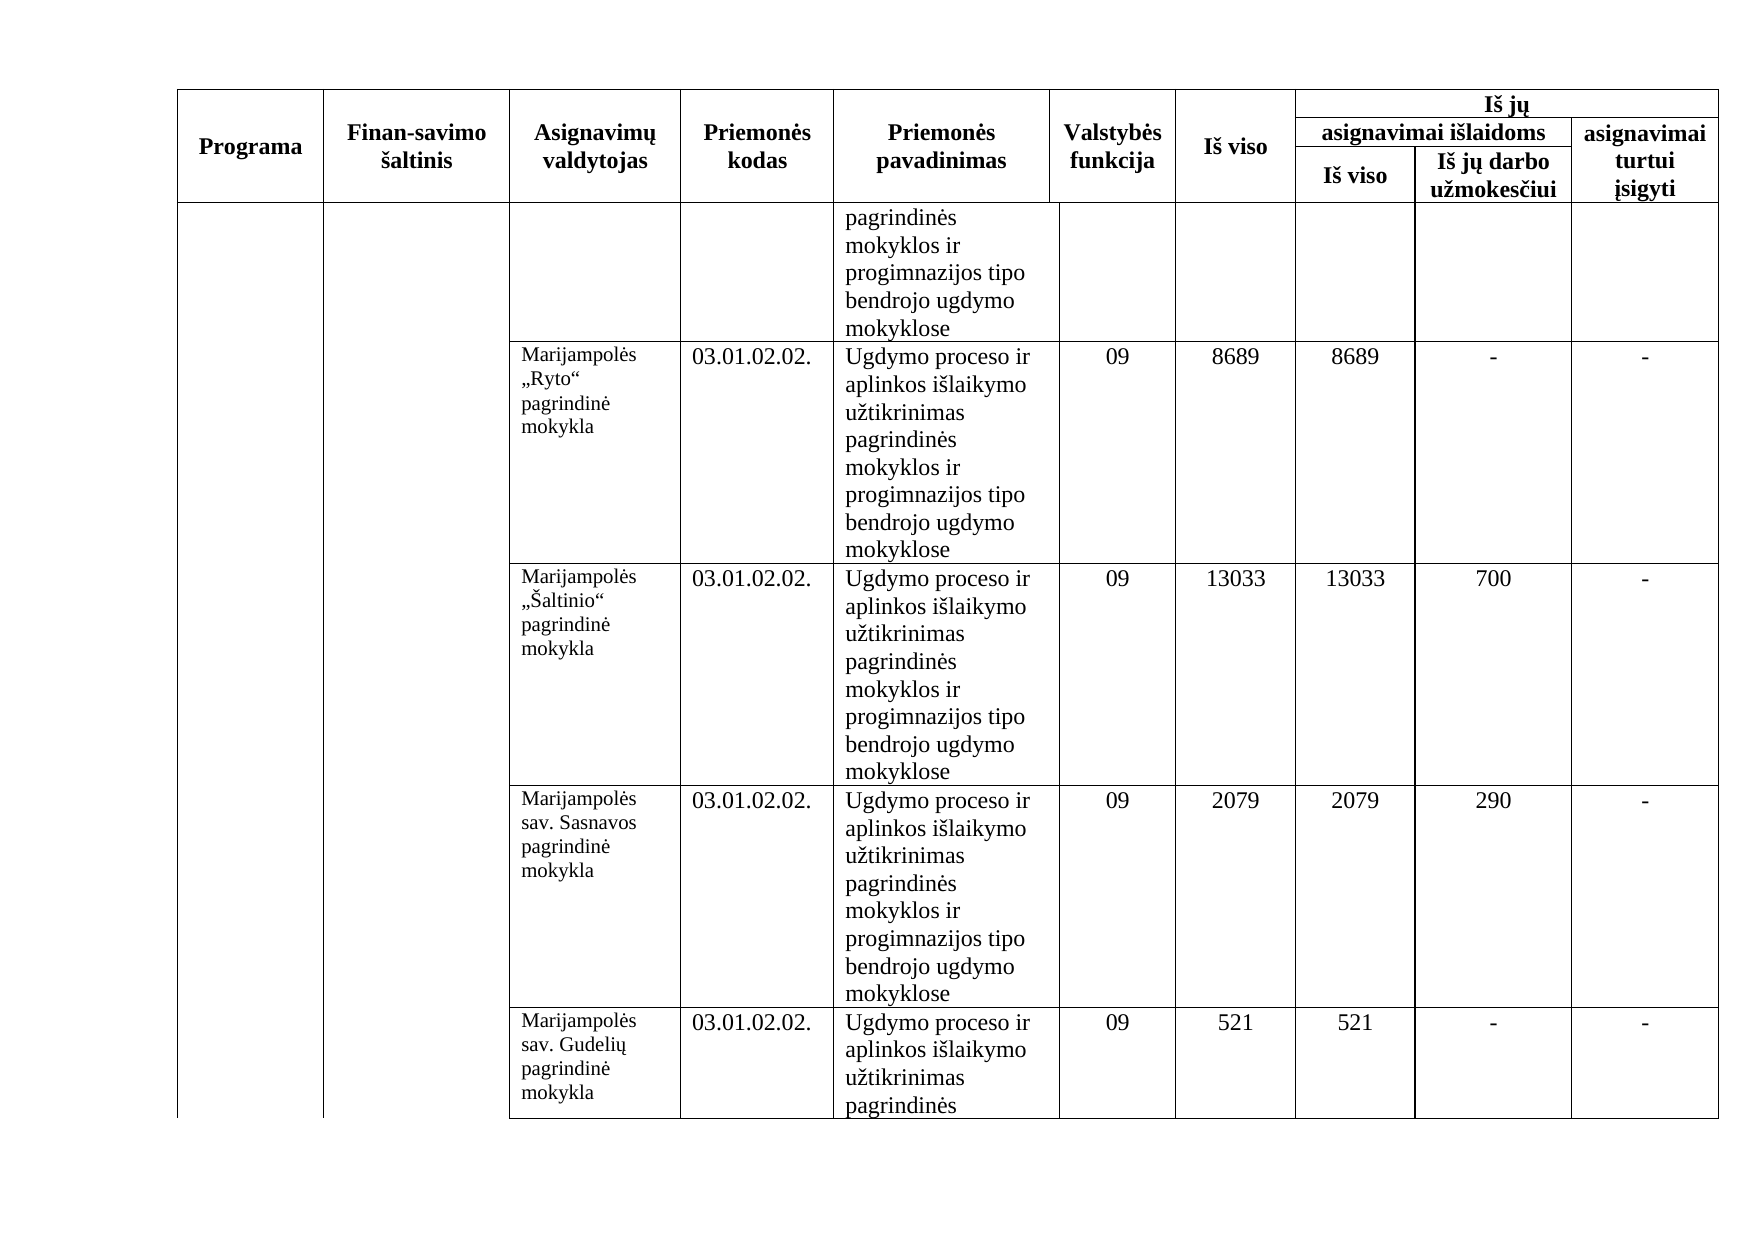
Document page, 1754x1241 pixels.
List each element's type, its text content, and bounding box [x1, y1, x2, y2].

table_cell [324, 563, 509, 785]
table_cell 03.01.02.02. [681, 1008, 833, 1118]
table_header Priemonės kodas [681, 90, 833, 202]
table_cell [178, 341, 323, 563]
table_header Finan-savimo šaltinis [324, 90, 509, 202]
table_cell asignavimai turtui įsigyti [1572, 118, 1718, 202]
table_cell 2079 [1296, 786, 1414, 1007]
table_cell 8689 [1296, 342, 1414, 563]
table_cell [324, 203, 509, 341]
table_cell Marijampolės „Ryto“ pagrindinė mokykla [510, 342, 680, 563]
table_cell [681, 203, 833, 341]
table_cell asignavimai išlaidoms [1296, 118, 1571, 146]
table_cell 13033 [1176, 564, 1295, 785]
table_cell Ugdymo proceso ir aplinkos išlaikymo užtikrinimas pagrindinės [834, 1008, 1059, 1118]
table_cell [178, 563, 323, 785]
table_cell 2079 [1176, 786, 1295, 1007]
table_cell [178, 203, 323, 341]
table_cell - [1572, 786, 1718, 1007]
table_cell 03.01.02.02. [681, 564, 833, 785]
table_cell Marijampolės sav. Sasnavos pagrindinė mokykla [510, 786, 680, 1007]
table_cell Iš jų darbo užmokesčiui [1416, 147, 1571, 202]
table_header Programa [178, 90, 323, 202]
table_cell 8689 [1176, 342, 1295, 563]
table_cell Iš viso [1296, 147, 1414, 202]
table_cell [510, 203, 680, 341]
table_cell Ugdymo proceso ir aplinkos išlaikymo užtikrinimas pagrindinės mokyklos ir progimnazijos tipo bendrojo ugdymo mokyklose [834, 786, 1059, 1007]
table_cell 700 [1416, 564, 1571, 785]
table_cell - [1572, 1008, 1718, 1118]
table_cell [324, 341, 509, 563]
table_cell [324, 785, 509, 1007]
table_cell - [1572, 564, 1718, 785]
table_cell [178, 785, 323, 1007]
table_cell pagrindinės mokyklos ir progimnazijos tipo bendrojo ugdymo mokyklose [834, 203, 1059, 341]
table_cell Ugdymo proceso ir aplinkos išlaikymo užtikrinimas pagrindinės mokyklos ir progimnazijos tipo bendrojo ugdymo mokyklose [834, 342, 1059, 563]
table_cell [1060, 203, 1175, 341]
table_header Valstybės funkcija [1050, 90, 1175, 202]
table_cell 09 [1060, 342, 1175, 563]
table_cell [1176, 203, 1295, 341]
table_cell [178, 1007, 323, 1118]
table_cell 03.01.02.02. [681, 342, 833, 563]
table_header Iš viso [1176, 90, 1295, 202]
table_header Asignavimų valdytojas [510, 90, 680, 202]
table_cell 09 [1060, 1008, 1175, 1118]
table_cell [1416, 203, 1571, 341]
table_cell 13033 [1296, 564, 1414, 785]
table_cell 03.01.02.02. [681, 786, 833, 1007]
table_cell 521 [1296, 1008, 1414, 1118]
table_cell 09 [1060, 564, 1175, 785]
table_cell - [1572, 342, 1718, 563]
table_cell 521 [1176, 1008, 1295, 1118]
table_header Iš jų [1296, 90, 1718, 117]
table_header Priemonės pavadinimas [834, 90, 1049, 202]
table_cell [324, 1007, 509, 1118]
table_cell Marijampolės sav. Gudelių pagrindinė mokykla [510, 1008, 680, 1118]
table_cell Marijampolės „Šaltinio“ pagrindinė mokykla [510, 564, 680, 785]
table_cell 290 [1416, 786, 1571, 1007]
table_cell - [1416, 1008, 1571, 1118]
table_cell - [1416, 342, 1571, 563]
table_cell [1296, 203, 1414, 341]
table_cell - [1572, 203, 1718, 341]
table_cell Ugdymo proceso ir aplinkos išlaikymo užtikrinimas pagrindinės mokyklos ir progimnazijos tipo bendrojo ugdymo mokyklose [834, 564, 1059, 785]
table_cell 09 [1060, 786, 1175, 1007]
